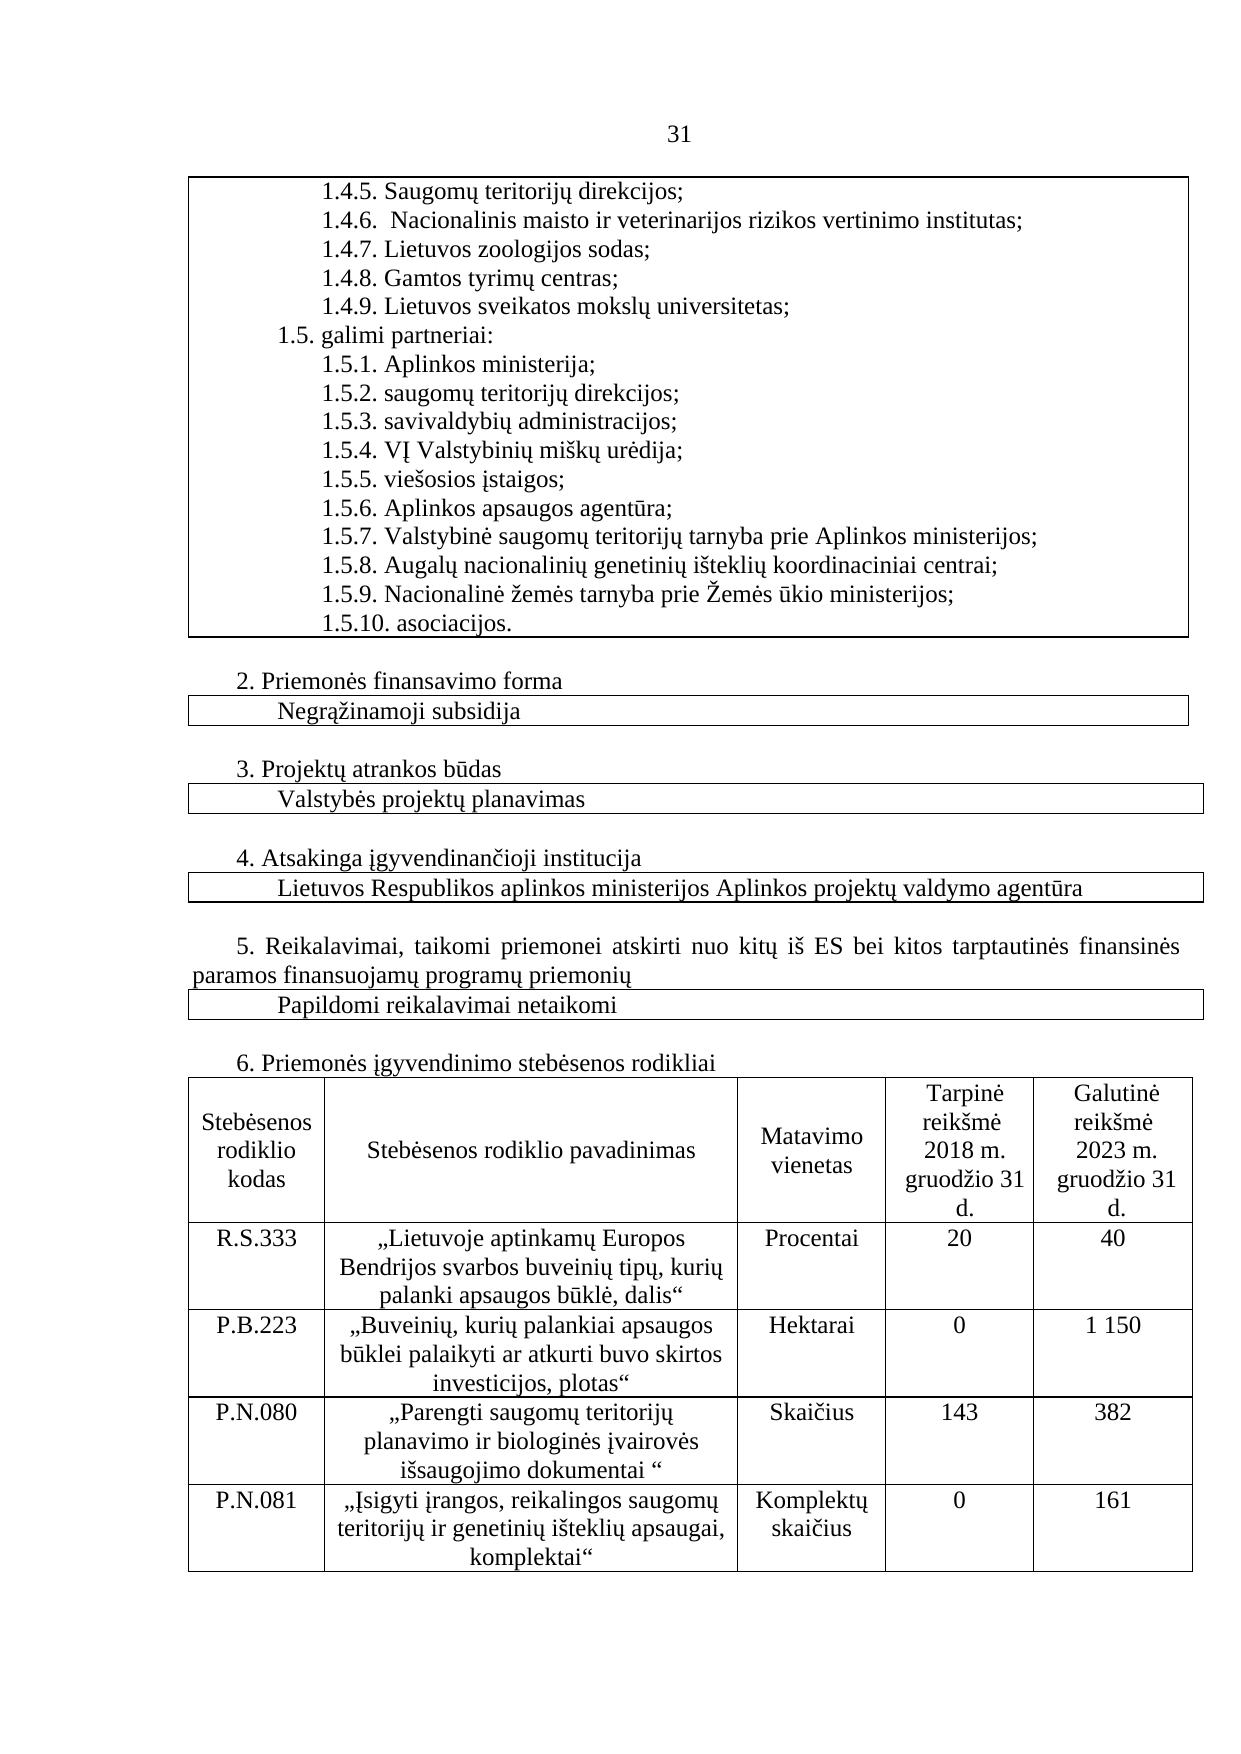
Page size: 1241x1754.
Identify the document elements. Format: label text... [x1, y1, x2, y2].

table_header Tarpinė reikšmė 2018 m. gruodžio 31 d. [886, 1078, 1033, 1222]
table_cell Komplektų skaičius [738, 1485, 885, 1571]
table_cell 40 [1034, 1223, 1192, 1309]
table_header Valstybės projektų planavimas [189, 784, 1203, 813]
table_cell „Įsigyti įrangos, reikalingos saugomų teritorijų ir genetinių išteklių apsaugai, komplektai“ [325, 1485, 737, 1571]
table_cell 1 150 [1034, 1310, 1192, 1396]
table_cell P.N.080 [189, 1398, 324, 1484]
table_header Matavimo vienetas [738, 1078, 885, 1222]
table_cell „Buveinių, kurių palankiai apsaugos būklei palaikyti ar atkurti buvo skirtos investicijos, plotas“ [325, 1310, 737, 1396]
table_cell R.S.333 [189, 1223, 324, 1309]
table_cell „Lietuvoje aptinkamų Europos Bendrijos svarbos buveinių tipų, kurių palanki apsaugos būklė, dalis“ [325, 1223, 737, 1309]
table_cell Procentai [738, 1223, 885, 1309]
table_cell 1.4.5. Saugomų teritorijų direkcijos; 1.4.6. Nacionalinis maisto ir veterinarijos rizikos vertinimo institutas; 1.4.7. Lietuvos zoologijos sodas; 1.4.8. Gamtos tyrimų centras; 1.4.9. Lietuvos sveikatos mokslų universitetas; 1.5. galimi partneriai: 1.5.1. Aplinkos ministerija; 1.5.2. saugomų teritorijų direkcijos; 1.5.3. savivaldybių administracijos; 1.5.4. VĮ Valstybinių miškų urėdija; 1.5.5. viešosios įstaigos; 1.5.6. Aplinkos apsaugos agentūra; 1.5.7. Valstybinė saugomų teritorijų tarnyba prie Aplinkos ministerijos; 1.5.8. Augalų nacionalinių genetinių išteklių koordinaciniai centrai; 1.5.9. Nacionalinė žemės tarnyba prie Žemės ūkio ministerijos; 1.5.10. asociacijos. [189, 178, 1188, 636]
table_cell 20 [886, 1223, 1033, 1309]
table_cell „Parengti saugomų teritorijų planavimo ir biologinės įvairovės išsaugojimo dokumentai “ [325, 1398, 737, 1484]
table_cell 143 [886, 1398, 1033, 1484]
text 3. Projektų atrankos būdas [236, 754, 1181, 783]
text 2. Priemonės finansavimo forma [236, 666, 1181, 695]
table_header Galutinė reikšmė 2023 m. gruodžio 31 d. [1034, 1078, 1192, 1222]
text 5. Reikalavimai, taikomi priemonei atskirti nuo kitų iš ES bei kitos tarptautinės finansinės paramos finansuojamų programų priemonių [192, 931, 1181, 989]
text 6. Priemonės įgyvendinimo stebėsenos rodikliai [222, 1048, 1181, 1077]
table_header Lietuvos Respublikos aplinkos ministerijos Aplinkos projektų valdymo agentūra [189, 873, 1203, 901]
table_header Stebėsenos rodiklio pavadinimas [325, 1078, 737, 1222]
table_cell 161 [1034, 1485, 1192, 1571]
table_header Papildomi reikalavimai netaikomi [189, 990, 1203, 1018]
table_header Negrąžinamoji subsidija [189, 696, 1188, 725]
table_cell Hektarai [738, 1310, 885, 1396]
table_cell P.N.081 [189, 1485, 324, 1571]
text 4. Atsakinga įgyvendinančioji institucija [236, 843, 1181, 872]
table_cell P.B.223 [189, 1310, 324, 1396]
table_cell 0 [886, 1485, 1033, 1571]
table_cell 382 [1034, 1398, 1192, 1484]
table_cell 0 [886, 1310, 1033, 1396]
table_cell Skaičius [738, 1398, 885, 1484]
table_header Stebėsenos rodiklio kodas [189, 1078, 324, 1222]
